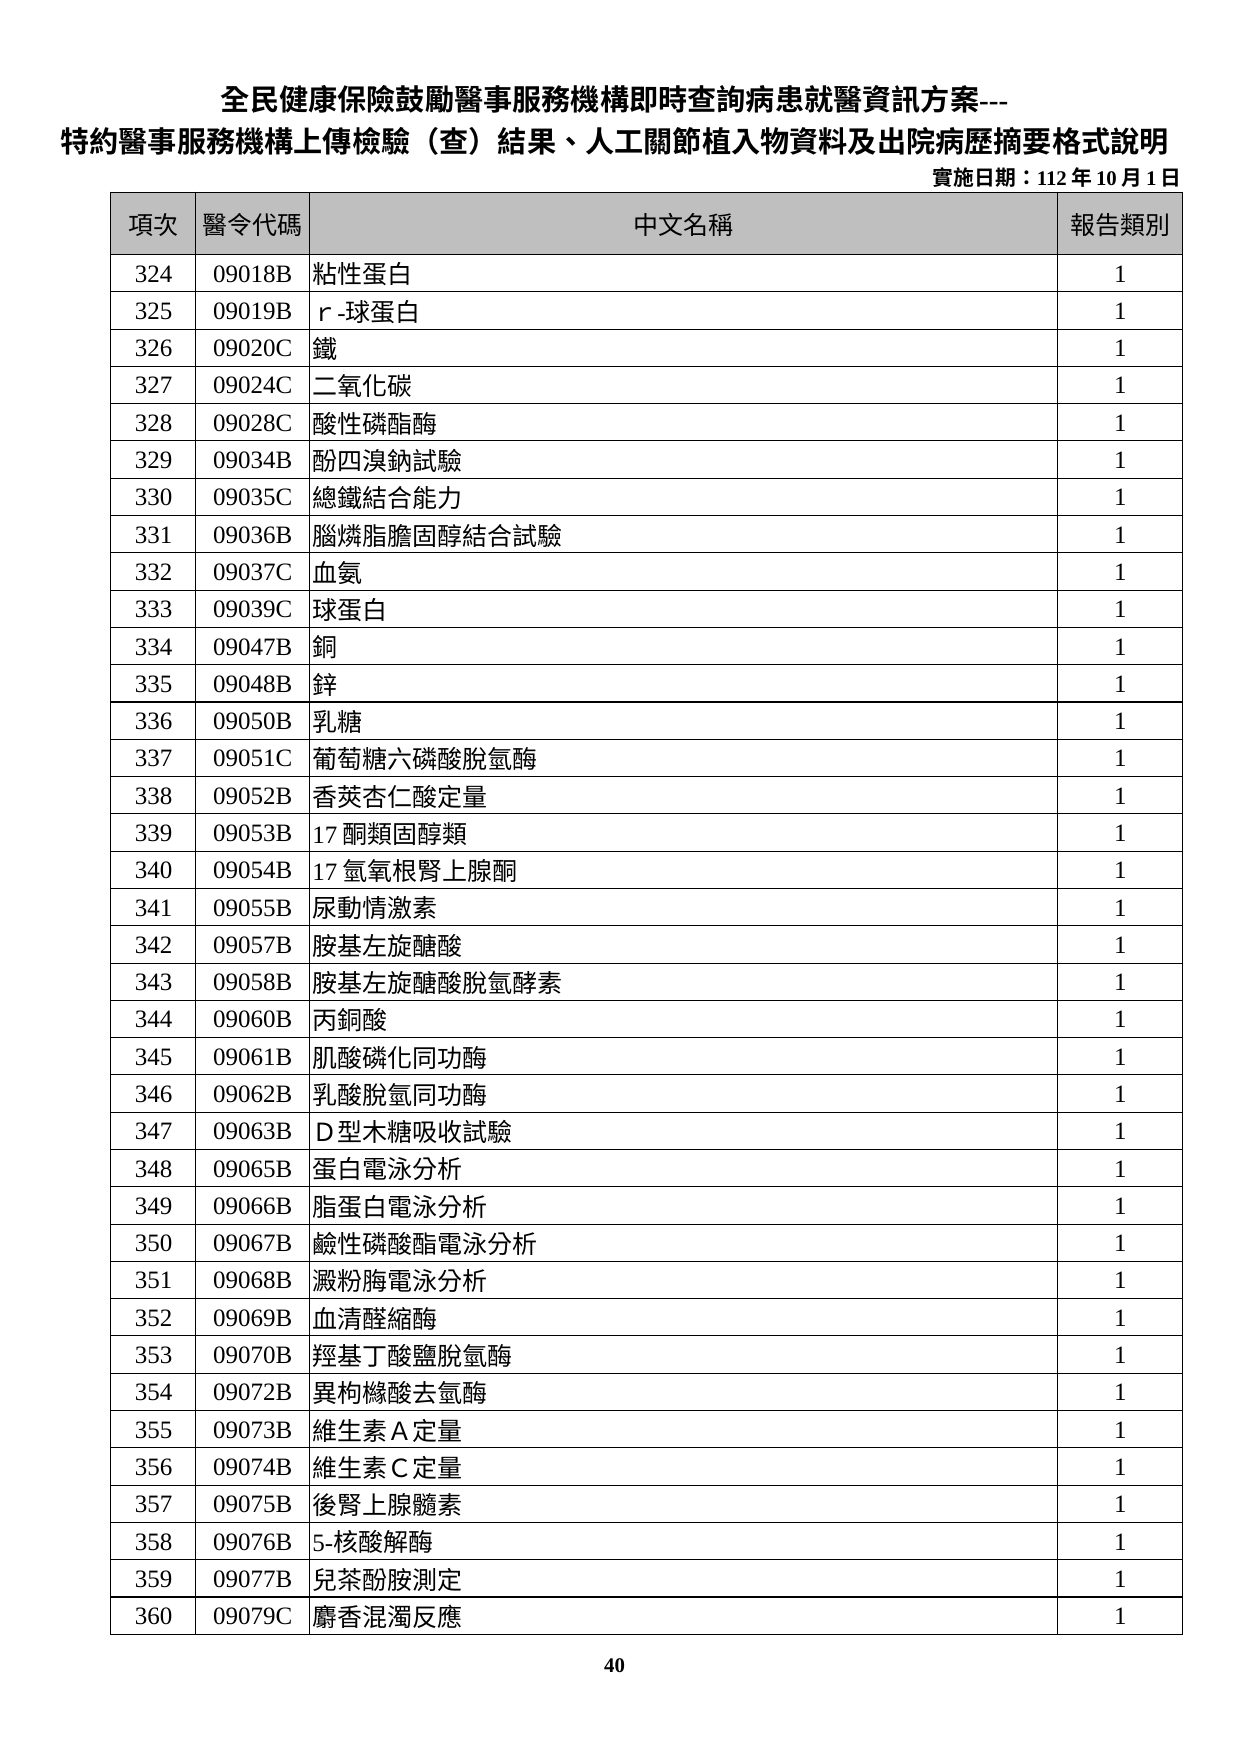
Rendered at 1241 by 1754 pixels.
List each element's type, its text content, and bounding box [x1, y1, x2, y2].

table_cell 346 [111, 1075, 195, 1112]
table_cell 09066B [196, 1187, 309, 1223]
table_cell 1 [1058, 516, 1182, 552]
table_cell 1 [1058, 1262, 1182, 1298]
table_cell 09034B [196, 441, 309, 478]
table_cell 09067B [196, 1225, 309, 1261]
table_cell 330 [111, 479, 195, 515]
table_cell 1 [1058, 1187, 1182, 1223]
table_cell 1 [1058, 1038, 1182, 1074]
table_cell 總鐵結合能力 [310, 479, 1057, 515]
table_cell 粘性蛋白 [310, 255, 1057, 291]
table_header 醫令代碼 [196, 193, 309, 254]
table_cell 328 [111, 404, 195, 440]
table_cell 1 [1058, 441, 1182, 478]
table_cell 343 [111, 964, 195, 1000]
table_cell 肌酸磷化同功酶 [310, 1038, 1057, 1074]
table_cell 1 [1058, 814, 1182, 851]
table_cell 1 [1058, 255, 1182, 291]
table_cell 鋅 [310, 665, 1057, 701]
table_cell 09019B [196, 292, 309, 328]
table_cell 乳糖 [310, 703, 1057, 739]
table_cell 兒茶酚胺測定 [310, 1560, 1057, 1596]
table_cell 1 [1058, 964, 1182, 1000]
table_cell 09061B [196, 1038, 309, 1074]
table_cell 血氨 [310, 553, 1057, 589]
table_cell 342 [111, 926, 195, 962]
table_cell 1 [1058, 367, 1182, 403]
table_cell 1 [1058, 1001, 1182, 1037]
table_cell 17酮類固醇類 [310, 814, 1057, 851]
table_cell 1 [1058, 404, 1182, 440]
table_cell 329 [111, 441, 195, 478]
table_cell 09054B [196, 852, 309, 888]
table_cell 09028C [196, 404, 309, 440]
table_cell 17氫氧根腎上腺酮 [310, 852, 1057, 888]
table_cell 347 [111, 1113, 195, 1149]
table_cell 1 [1058, 665, 1182, 701]
table_cell 後腎上腺髓素 [310, 1486, 1057, 1522]
table_cell 337 [111, 740, 195, 776]
table_cell 332 [111, 553, 195, 589]
table_cell 09069B [196, 1299, 309, 1335]
table_cell 325 [111, 292, 195, 328]
table_cell 359 [111, 1560, 195, 1596]
table_cell 1 [1058, 703, 1182, 739]
table_cell 344 [111, 1001, 195, 1037]
table_cell 357 [111, 1486, 195, 1522]
table_header 項次 [111, 193, 195, 254]
table_cell 羥基丁酸鹽脫氫酶 [310, 1336, 1057, 1373]
table_cell 胺基左旋醣酸 [310, 926, 1057, 962]
table_cell 酚四溴鈉試驗 [310, 441, 1057, 478]
table_cell 351 [111, 1262, 195, 1298]
table_cell 1 [1058, 1523, 1182, 1559]
table_cell 360 [111, 1598, 195, 1634]
table_cell 血清醛縮酶 [310, 1299, 1057, 1335]
table_cell 356 [111, 1448, 195, 1484]
table_cell 5-核酸解酶 [310, 1523, 1057, 1559]
table_cell 1 [1058, 1113, 1182, 1149]
table_cell 1 [1058, 1299, 1182, 1335]
table_header 中文名稱 [310, 193, 1057, 254]
table_cell 09079C [196, 1598, 309, 1634]
table_cell 1 [1058, 591, 1182, 627]
table_cell 326 [111, 330, 195, 366]
table_cell 1 [1058, 1225, 1182, 1261]
table_cell 澱粉脢電泳分析 [310, 1262, 1057, 1298]
table_cell 1 [1058, 1598, 1182, 1634]
table_cell 鹼性磷酸酯電泳分析 [310, 1225, 1057, 1261]
table_cell 09048B [196, 665, 309, 701]
table_cell 1 [1058, 740, 1182, 776]
table_cell 349 [111, 1187, 195, 1223]
table_cell 麝香混濁反應 [310, 1598, 1057, 1634]
table_cell 353 [111, 1336, 195, 1373]
table_cell 酸性磷酯酶 [310, 404, 1057, 440]
table_cell 銅 [310, 628, 1057, 664]
table_cell 尿動情激素 [310, 889, 1057, 925]
table_cell 1 [1058, 1075, 1182, 1112]
table_cell 345 [111, 1038, 195, 1074]
table_cell 蛋白電泳分析 [310, 1150, 1057, 1186]
table_cell 09060B [196, 1001, 309, 1037]
table_cell 354 [111, 1374, 195, 1410]
table_cell 334 [111, 628, 195, 664]
table_cell 香莢杏仁酸定量 [310, 777, 1057, 813]
table_cell 1 [1058, 553, 1182, 589]
table_cell 09077B [196, 1560, 309, 1596]
table_cell 335 [111, 665, 195, 701]
table_cell 358 [111, 1523, 195, 1559]
table_cell 327 [111, 367, 195, 403]
table_cell 1 [1058, 777, 1182, 813]
table_cell 09035C [196, 479, 309, 515]
table_cell 09073B [196, 1411, 309, 1447]
table_cell 09074B [196, 1448, 309, 1484]
table_cell 09063B [196, 1113, 309, 1149]
table_cell 1 [1058, 628, 1182, 664]
table_cell 09052B [196, 777, 309, 813]
table_cell 09024C [196, 367, 309, 403]
table_cell 1 [1058, 330, 1182, 366]
table_cell 348 [111, 1150, 195, 1186]
table_cell 355 [111, 1411, 195, 1447]
table_cell 350 [111, 1225, 195, 1261]
table_cell 09037C [196, 553, 309, 589]
table_cell 1 [1058, 926, 1182, 962]
table_cell Ｄ型木糖吸收試驗 [310, 1113, 1057, 1149]
table_cell 09039C [196, 591, 309, 627]
table_cell 乳酸脫氫同功酶 [310, 1075, 1057, 1112]
table_cell 1 [1058, 1411, 1182, 1447]
table_cell 09070B [196, 1336, 309, 1373]
table_cell 1 [1058, 479, 1182, 515]
table_cell 09020C [196, 330, 309, 366]
table_cell 09057B [196, 926, 309, 962]
table_cell 09062B [196, 1075, 309, 1112]
table_cell 09050B [196, 703, 309, 739]
table_cell 336 [111, 703, 195, 739]
table_cell 324 [111, 255, 195, 291]
table_cell 1 [1058, 1560, 1182, 1596]
table_cell 球蛋白 [310, 591, 1057, 627]
table_cell 09058B [196, 964, 309, 1000]
table_cell 1 [1058, 1336, 1182, 1373]
table_cell 維生素Ｃ定量 [310, 1448, 1057, 1484]
table_cell 二氧化碳 [310, 367, 1057, 403]
table_cell ｒ-球蛋白 [310, 292, 1057, 328]
table_cell 1 [1058, 852, 1182, 888]
table_cell 維生素Ａ定量 [310, 1411, 1057, 1447]
table_cell 09055B [196, 889, 309, 925]
table_cell 09076B [196, 1523, 309, 1559]
table_cell 鐵 [310, 330, 1057, 366]
table_cell 1 [1058, 1486, 1182, 1522]
table_cell 09036B [196, 516, 309, 552]
table_cell 1 [1058, 1150, 1182, 1186]
table_cell 352 [111, 1299, 195, 1335]
table_cell 胺基左旋醣酸脫氫酵素 [310, 964, 1057, 1000]
table_cell 09072B [196, 1374, 309, 1410]
table_cell 葡萄糖六磷酸脫氫酶 [310, 740, 1057, 776]
table_cell 09075B [196, 1486, 309, 1522]
table_cell 338 [111, 777, 195, 813]
table_cell 331 [111, 516, 195, 552]
table_cell 異枸櫞酸去氫酶 [310, 1374, 1057, 1410]
table_cell 09047B [196, 628, 309, 664]
table_cell 09051C [196, 740, 309, 776]
table_cell 333 [111, 591, 195, 627]
table_cell 1 [1058, 889, 1182, 925]
table_cell 腦燐脂膽固醇結合試驗 [310, 516, 1057, 552]
table_cell 341 [111, 889, 195, 925]
table_cell 1 [1058, 292, 1182, 328]
table_cell 09053B [196, 814, 309, 851]
table_cell 丙銅酸 [310, 1001, 1057, 1037]
table_cell 1 [1058, 1448, 1182, 1484]
table_cell 340 [111, 852, 195, 888]
table_cell 09068B [196, 1262, 309, 1298]
table_cell 1 [1058, 1374, 1182, 1410]
table_cell 09065B [196, 1150, 309, 1186]
table_cell 09018B [196, 255, 309, 291]
table_cell 脂蛋白電泳分析 [310, 1187, 1057, 1223]
table_header 報告類別 [1058, 193, 1182, 254]
table_cell 339 [111, 814, 195, 851]
